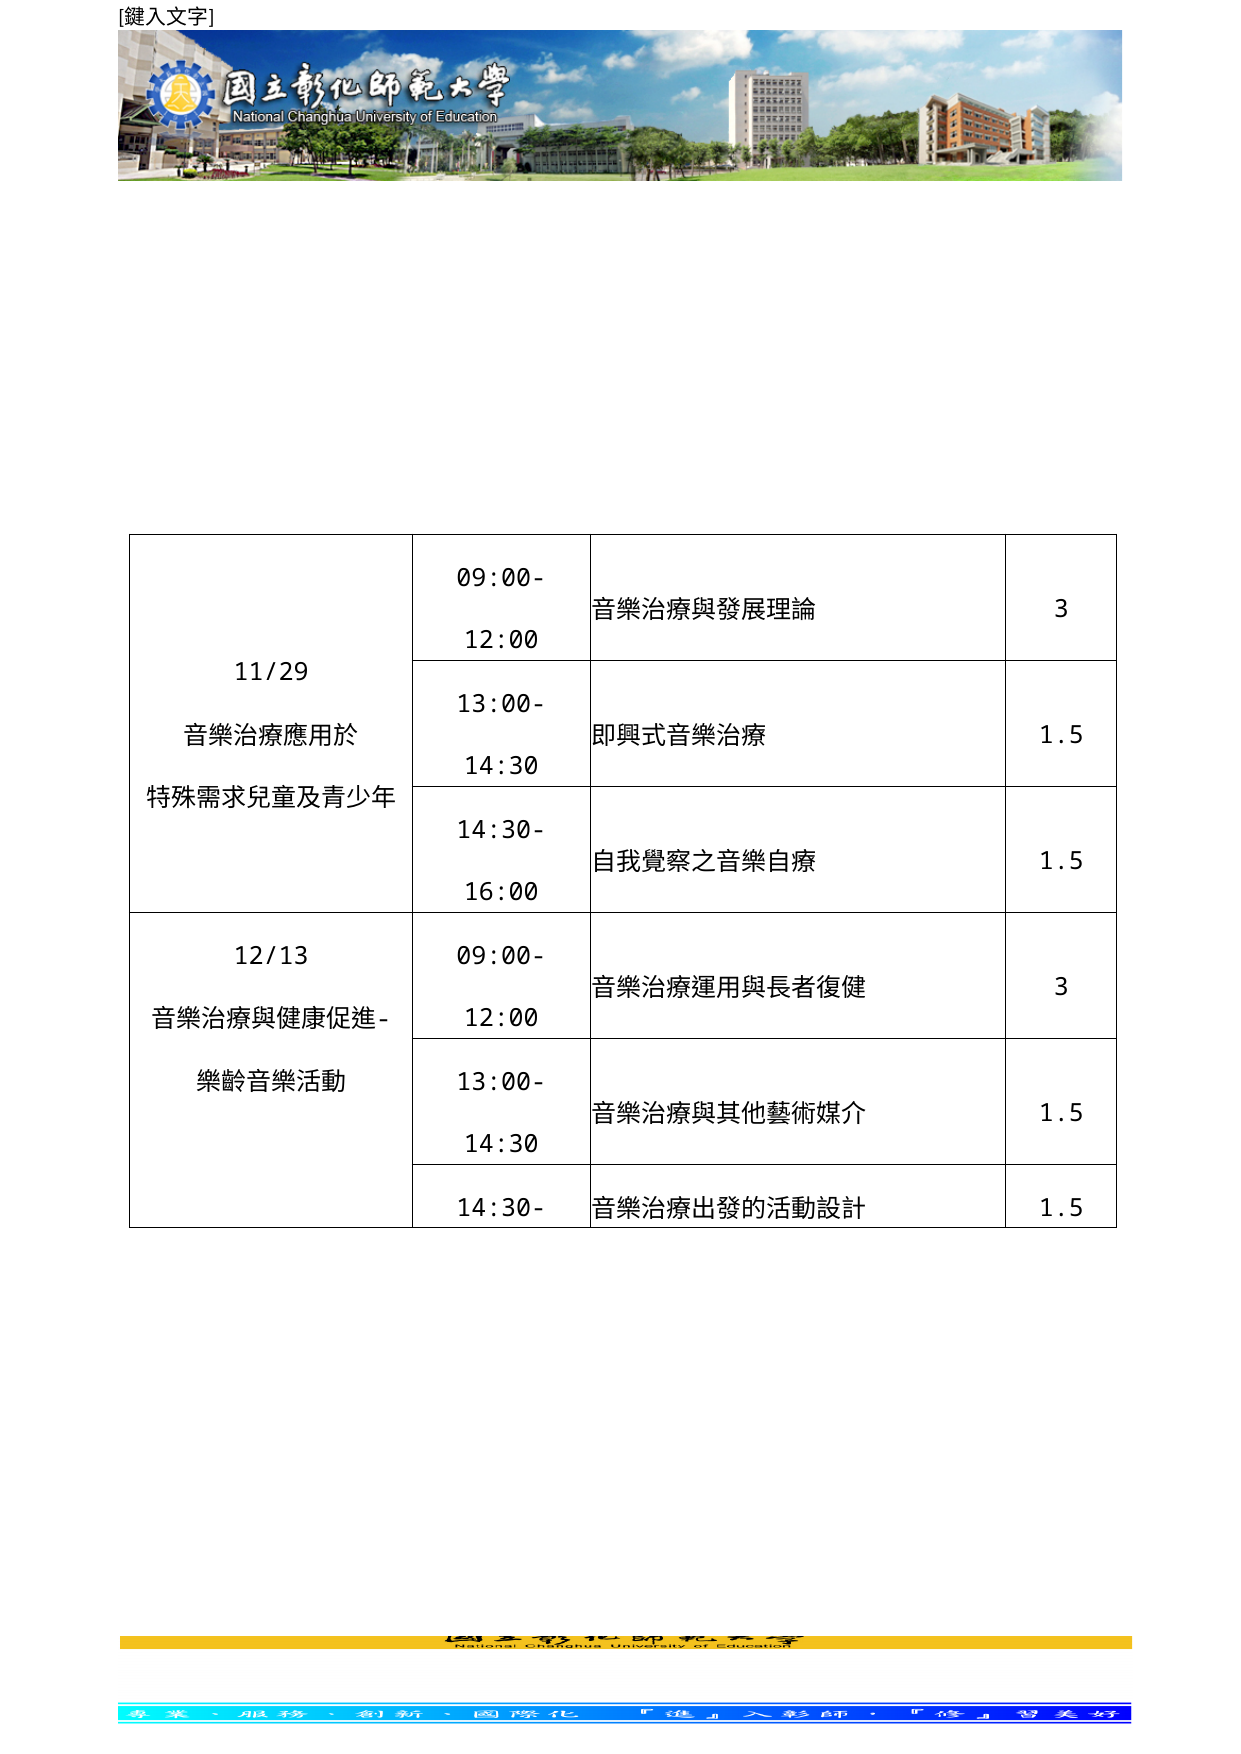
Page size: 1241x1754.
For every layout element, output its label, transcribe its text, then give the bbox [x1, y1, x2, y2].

table_cell 自我覺察之音樂自療 [591, 787, 1005, 912]
table_cell 音樂治療與其他藝術媒介 [591, 1039, 1005, 1164]
table_cell 12/13 音樂治療與健康促進-樂齡音樂活動 [130, 913, 412, 1227]
table_cell 09:00-12:00 [413, 535, 590, 659]
table_cell 1.5 [1006, 787, 1116, 912]
table_cell 3 [1006, 913, 1116, 1038]
table_cell 3 [1006, 535, 1116, 659]
table_cell 1.5 [1006, 1039, 1116, 1164]
table_cell 14:30- [413, 1165, 590, 1227]
table_cell 即興式音樂治療 [591, 661, 1005, 786]
table_cell 1.5 [1006, 661, 1116, 786]
picture [118, 30, 1123, 181]
table_cell 音樂治療與發展理論 [591, 535, 1005, 659]
table_cell 11/29 音樂治療應用於 特殊需求兒童及青少年 [130, 535, 412, 912]
table_cell 13:00-14:30 [413, 661, 590, 786]
picture [118, 1636, 1133, 1729]
table_cell 1.5 [1006, 1165, 1116, 1227]
table_cell 音樂治療運用與長者復健 [591, 913, 1005, 1038]
table_cell 09:00-12:00 [413, 913, 590, 1038]
table_cell 13:00-14:30 [413, 1039, 590, 1164]
table_cell 14:30-16:00 [413, 787, 590, 912]
table_cell 音樂治療出發的活動設計 [591, 1165, 1005, 1227]
